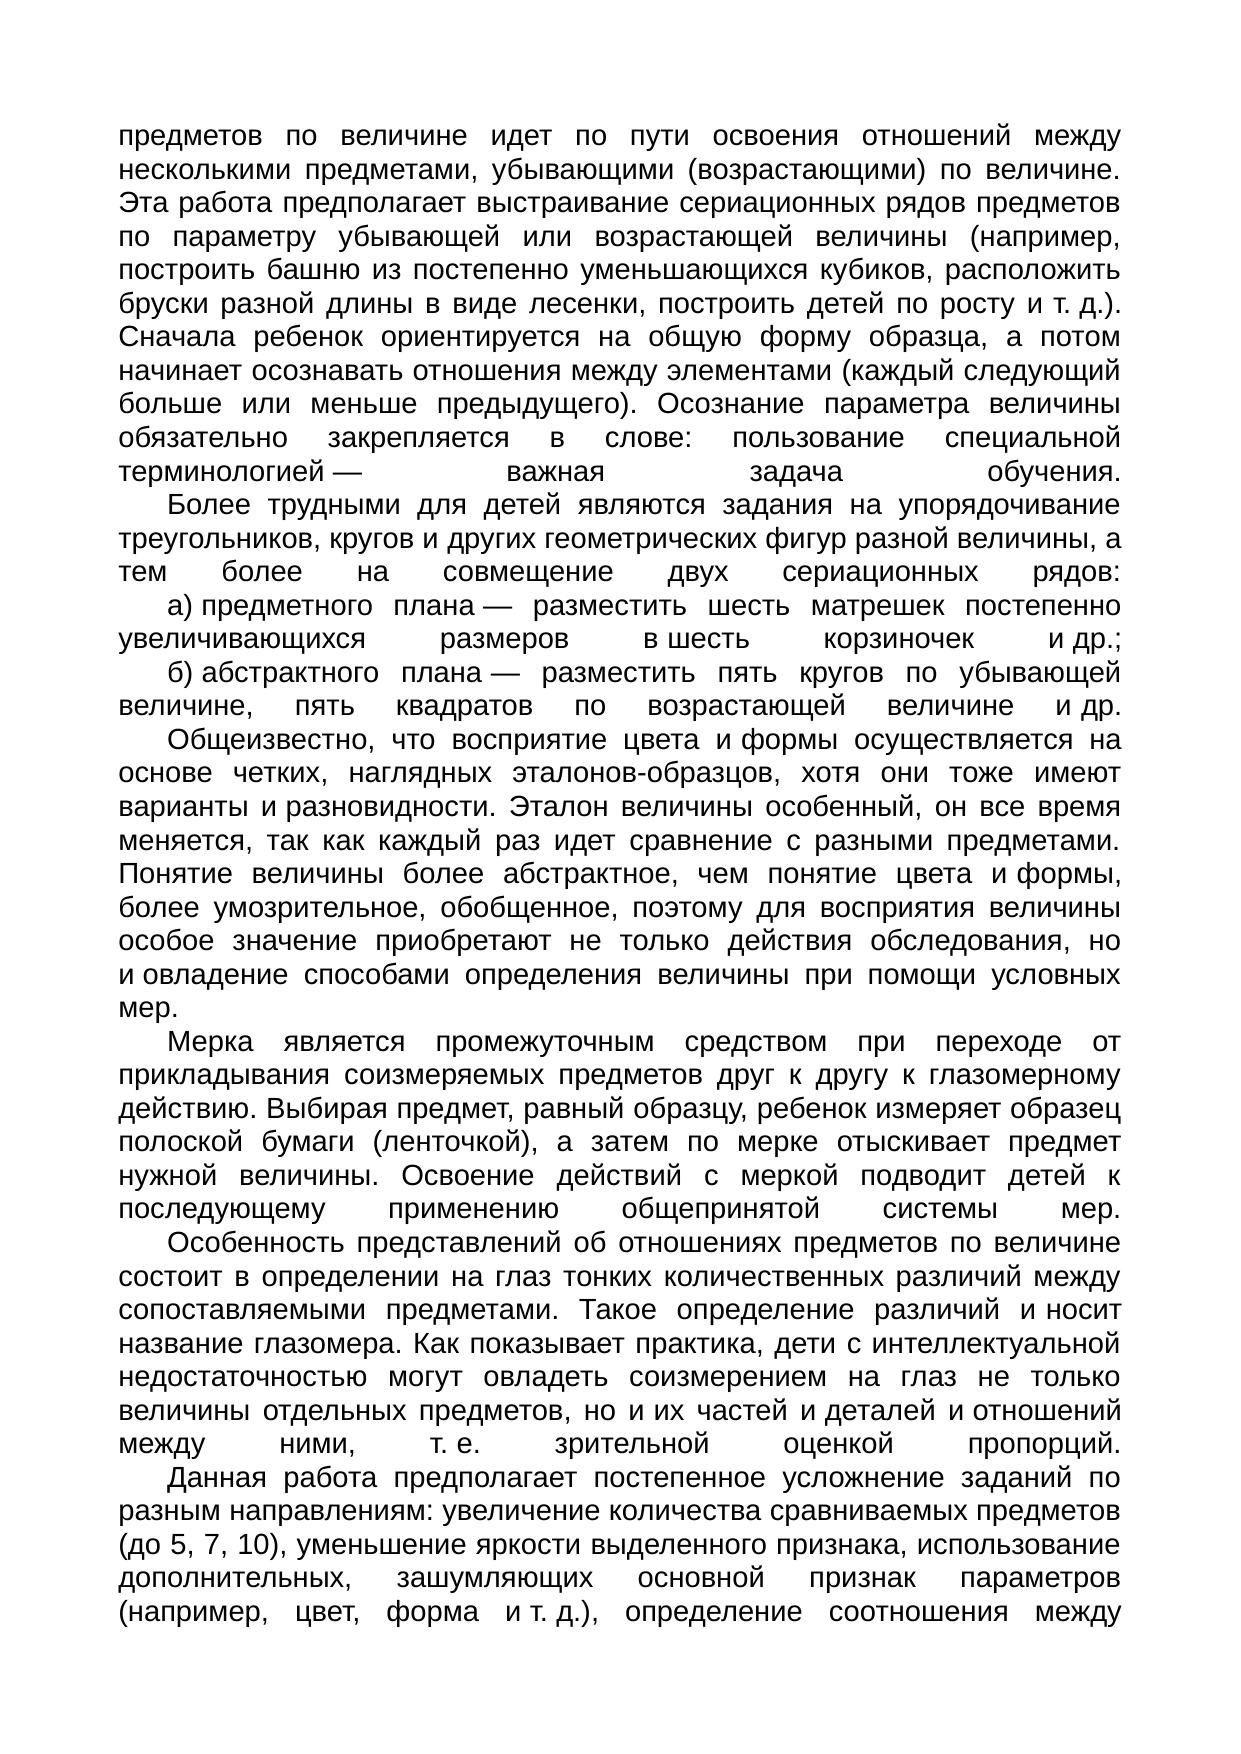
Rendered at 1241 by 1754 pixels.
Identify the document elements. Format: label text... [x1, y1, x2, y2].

text предметов по величине идет по пути освоения отношений между несколькими предметами, убывающими (возрастающими) по величине. Эта работа предполагает выстраивание сериационных рядов предметов по параметру убывающей или возрастающей величины (например, построить башню из постепенно уменьшающихся кубиков, расположить бруски разной длины в виде лесенки, построить детей по росту и т. д.). Сначала ребенок ориентируется на общую форму образца, а потом начинает осознавать отношения между элементами (каждый следующий больше или меньше предыдущего). Осознание параметра величины обязательно закрепляется в слове: пользование специальной терминологией — важная задача обучения. Более трудными для детей являются задания на упорядочивание треугольников, кругов и других геометрических фигур разной величины, а тем более на совмещение двух сериационных рядов: а) предметного плана — разместить шесть матрешек постепенно увеличивающихся размеров в шесть корзиночек и др.; б) абстрактного плана — разместить пять кругов по убывающей величине, пять квадратов по возрастающей величине и др. Общеизвестно, что восприятие цвета и формы осуществляется на основе четких, наглядных эталонов-образцов, хотя они тоже имеют варианты и разновидности. Эталон величины особенный, он все время меняется, так как каждый раз идет сравнение с разными предметами. Понятие величины более абстрактное, чем понятие цвета и формы, более умозрительное, обобщенное, поэтому для восприятия величины особое значение приобретают не только действия обследования, но и овладение способами определения величины при помощи условных мер. Мерка является промежуточным средством при переходе от прикладывания соизмеряемых предметов друг к другу к глазомерному действию. Выбирая предмет, равный образцу, ребенок измеряет образец полоской бумаги (ленточкой), а затем по мерке отыскивает предмет нужной величины. Освоение действий с меркой подводит детей к последующему применению общепринятой системы мер. Особенность представлений об отношениях предметов по величине состоит в определении на глаз тонких количественных различий между сопоставляемыми предметами. Такое определение различий и носит название глазомера. Как показывает практика, дети с интеллектуальной недостаточностью могут овладеть соизмерением на глаз не только величины отдельных предметов, но и их частей и деталей и отношений между ними, т. е. зрительной оценкой пропорций. Данная работа предполагает постепенное усложнение заданий по разным направлениям: увеличение количества сравниваемых предметов (до 5, 7, 10), уменьшение яркости выделенного признака, использование дополнительных, зашумляющих основной признак параметров (например, цвет, форма и т. д.), определение соотношения между [118, 118, 1122, 1627]
